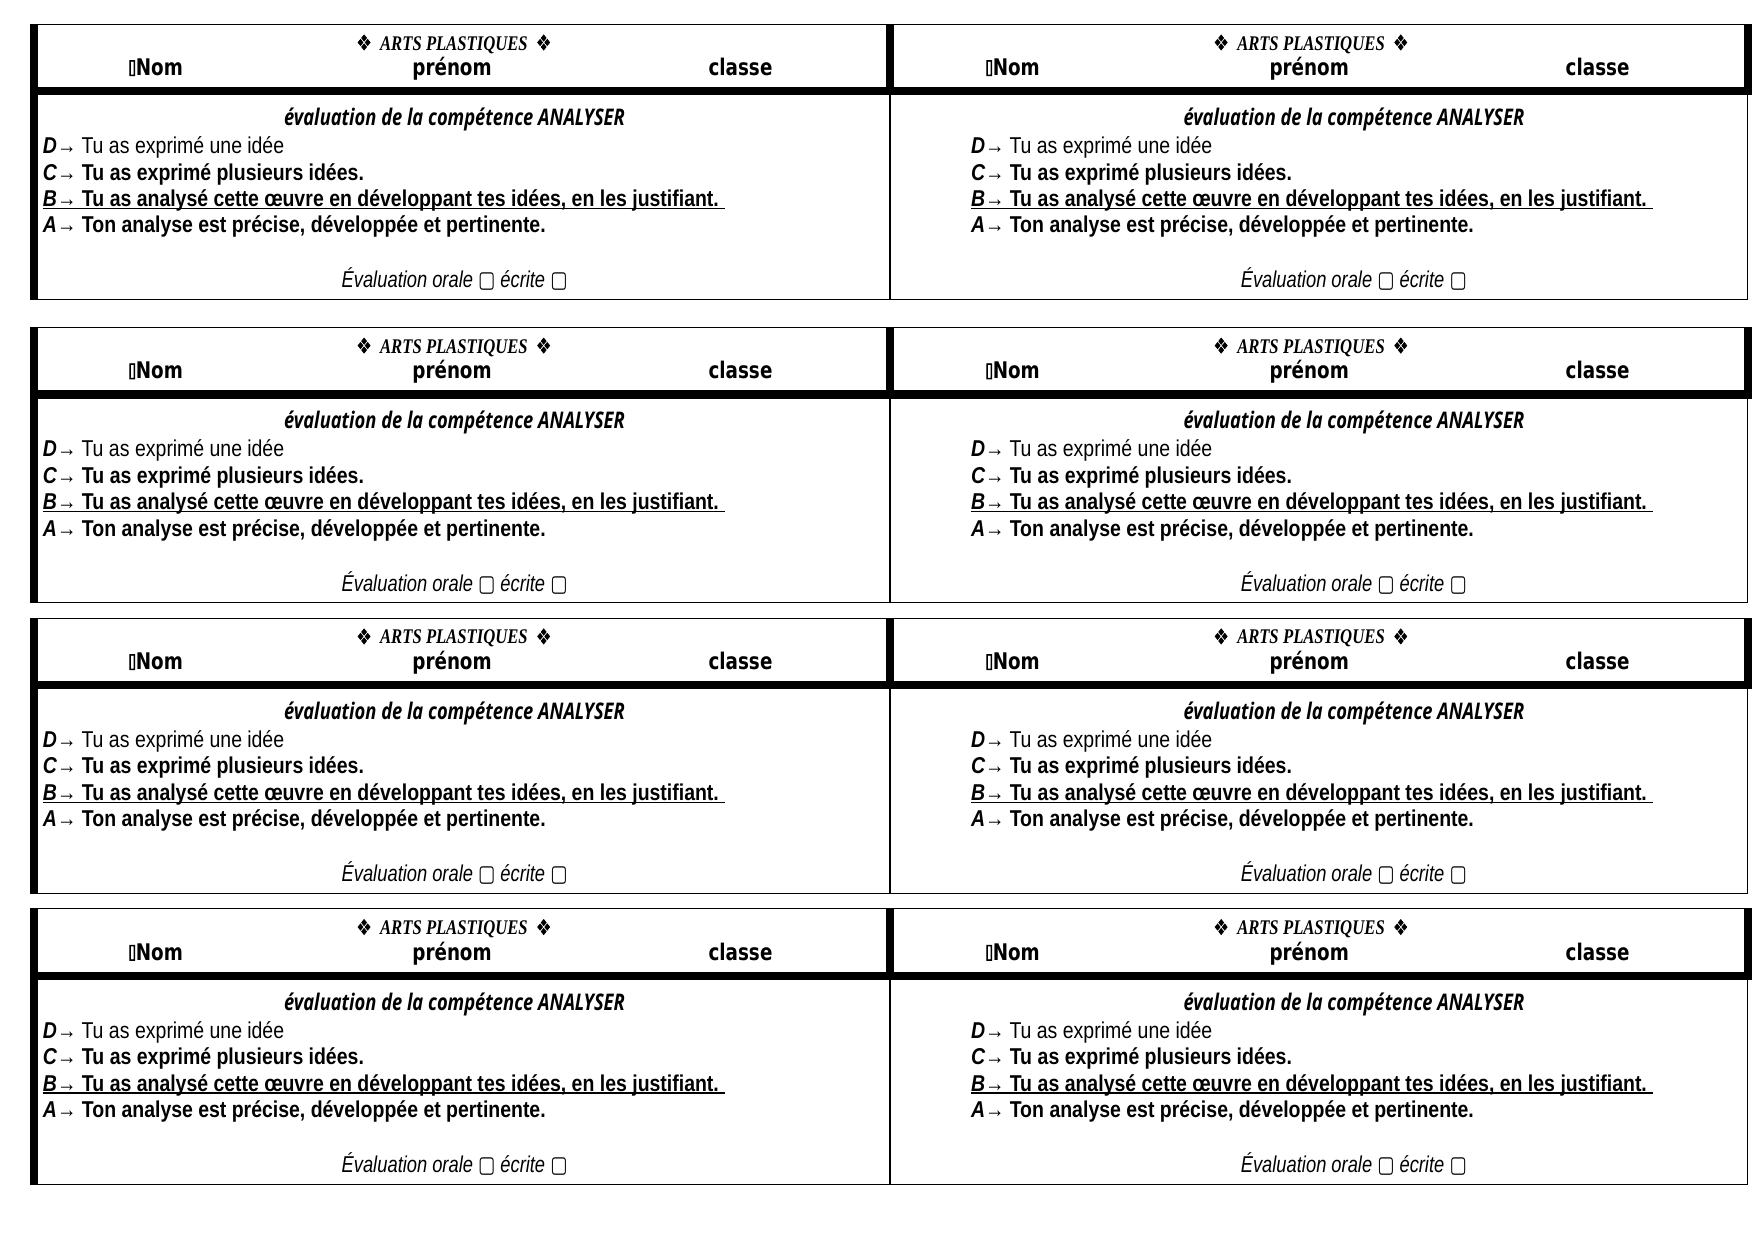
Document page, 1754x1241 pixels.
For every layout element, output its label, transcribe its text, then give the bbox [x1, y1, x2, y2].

table_cell évaluation de la compétence ANALYSER D→ Tu as exprimé une idée C→ Tu as exprimé plusieurs idées. B→ Tu as analysé cette œuvre en développant tes idées, en les justifiant. A→ Ton analyse est précise, développée et pertinente. Évaluation orale ▢ écrite ▢ [891, 399, 1747, 602]
table_cell évaluation de la compétence ANALYSER D→ Tu as exprimé une idée C→ Tu as exprimé plusieurs idées. B→ Tu as analysé cette œuvre en développant tes idées, en les justifiant. A→ Ton analyse est précise, développée et pertinente. Évaluation orale ▢ écrite ▢ [38, 399, 889, 602]
table_cell évaluation de la compétence ANALYSER D→ Tu as exprimé une idée C→ Tu as exprimé plusieurs idées. B→ Tu as analysé cette œuvre en développant tes idées, en les justifiant. A→ Ton analyse est précise, développée et pertinente. Évaluation orale ▢ écrite ▢ [38, 689, 889, 893]
table_cell évaluation de la compétence ANALYSER D→ Tu as exprimé une idée C→ Tu as exprimé plusieurs idées. B→ Tu as analysé cette œuvre en développant tes idées, en les justifiant. A→ Ton analyse est précise, développée et pertinente. Évaluation orale ▢ écrite ▢ [891, 980, 1747, 1184]
table_cell évaluation de la compétence ANALYSER D→ Tu as exprimé une idée C→ Tu as exprimé plusieurs idées. B→ Tu as analysé cette œuvre en développant tes idées, en les justifiant. A→ Ton analyse est précise, développée et pertinente. Évaluation orale ▢ écrite ▢ [38, 980, 889, 1184]
table_header  ARTS PLASTIQUES  Nom prénom classe [894, 25, 1744, 87]
table_header  ARTS PLASTIQUES  Nom prénom classe [38, 909, 886, 972]
table_header  ARTS PLASTIQUES  Nom prénom classe [38, 328, 886, 390]
table_header  ARTS PLASTIQUES  Nom prénom classe [894, 328, 1744, 390]
table_cell évaluation de la compétence ANALYSER D→ Tu as exprimé une idée C→ Tu as exprimé plusieurs idées. B→ Tu as analysé cette œuvre en développant tes idées, en les justifiant. A→ Ton analyse est précise, développée et pertinente. Évaluation orale ▢ écrite ▢ [891, 689, 1747, 893]
table_header  ARTS PLASTIQUES  Nom prénom classe [894, 909, 1744, 972]
table_header  ARTS PLASTIQUES  Nom prénom classe [38, 25, 886, 87]
table_cell évaluation de la compétence ANALYSER D→ Tu as exprimé une idée C→ Tu as exprimé plusieurs idées. B→ Tu as analysé cette œuvre en développant tes idées, en les justifiant. A→ Ton analyse est précise, développée et pertinente. Évaluation orale ▢ écrite ▢ [891, 95, 1747, 299]
table_header  ARTS PLASTIQUES  Nom prénom classe [894, 619, 1744, 681]
table_header  ARTS PLASTIQUES  Nom prénom classe [38, 619, 886, 681]
table_cell évaluation de la compétence ANALYSER D→ Tu as exprimé une idée C→ Tu as exprimé plusieurs idées. B→ Tu as analysé cette œuvre en développant tes idées, en les justifiant. A→ Ton analyse est précise, développée et pertinente. Évaluation orale ▢ écrite ▢ [38, 95, 889, 299]
